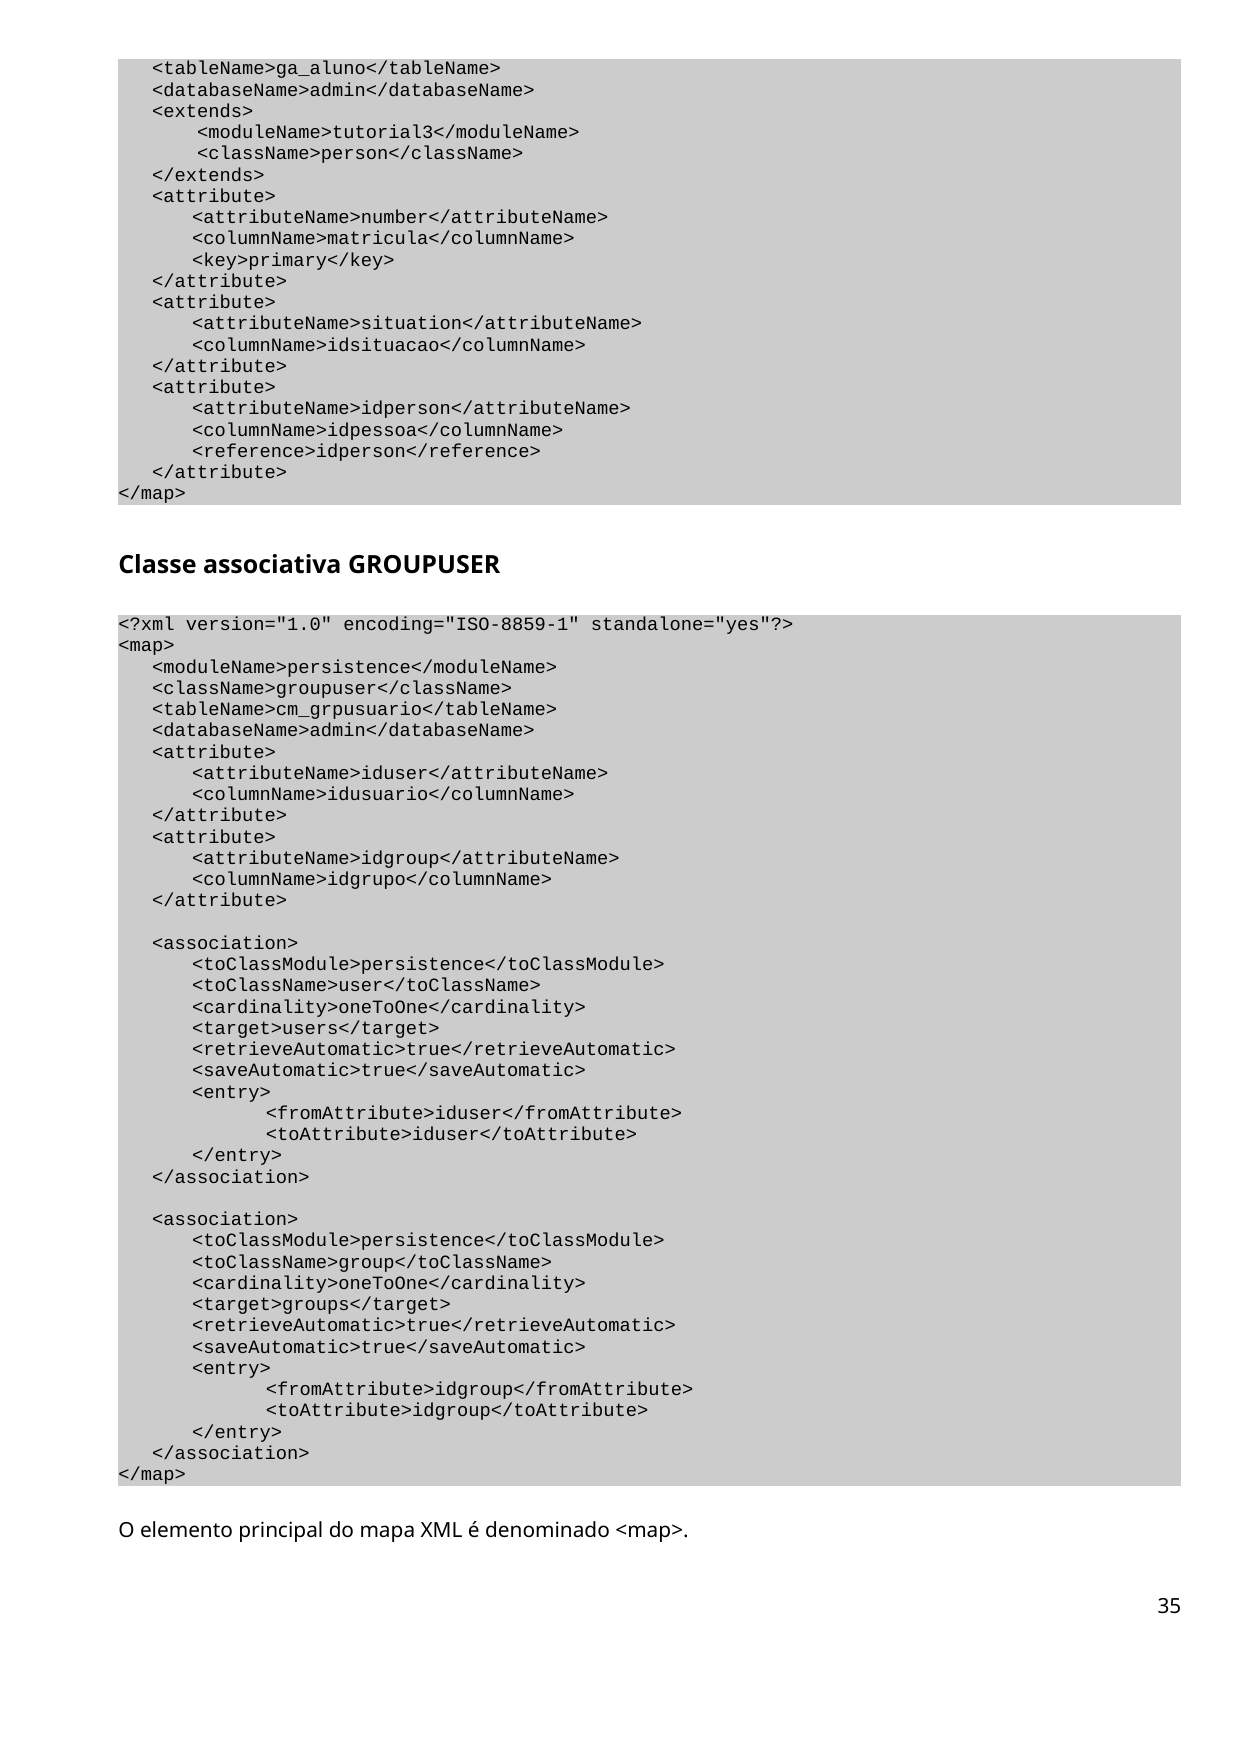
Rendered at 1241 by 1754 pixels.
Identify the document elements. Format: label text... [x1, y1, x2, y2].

text <attribute> [118, 742, 1181, 764]
text <cardinality>oneToOne</cardinality> [118, 997, 1181, 1019]
text </map> [118, 1465, 1181, 1486]
text <saveAutomatic>true</saveAutomatic> [118, 1061, 1181, 1082]
text <association> [118, 1210, 1181, 1231]
text </association> [118, 1167, 1181, 1189]
text <attribute> [118, 187, 1181, 208]
text <columnName>idgrupo</columnName> [118, 870, 1181, 891]
text </attribute> [118, 272, 1181, 293]
text <attributeName>situation</attributeName> [118, 314, 1181, 335]
text </attribute> [118, 891, 1181, 912]
text <attribute> [118, 827, 1181, 849]
text <attribute> [118, 378, 1181, 399]
text <moduleName>persistence</moduleName> [118, 657, 1181, 679]
text <attributeName>iduser</attributeName> [118, 764, 1181, 785]
text <databaseName>admin</databaseName> [118, 80, 1181, 102]
text <columnName>idsituacao</columnName> [118, 335, 1181, 357]
subtitle Classe associativa GROUPUSER [118, 546, 1181, 580]
text <attributeName>idperson</attributeName> [118, 399, 1181, 420]
text <className>person</className> [118, 144, 1181, 165]
text <target>users</target> [118, 1019, 1181, 1040]
text </attribute> [118, 357, 1181, 378]
text <attribute> [118, 293, 1181, 314]
text <columnName>matricula</columnName> [118, 229, 1181, 250]
text <toClassModule>persistence</toClassModule> [118, 955, 1181, 976]
text <columnName>idusuario</columnName> [118, 785, 1181, 806]
text <tableName>ga_aluno</tableName> [118, 59, 1181, 80]
text <extends> [118, 102, 1181, 123]
text <reference>idperson</reference> [118, 442, 1181, 463]
text <fromAttribute>idgroup</fromAttribute> [118, 1380, 1181, 1401]
text <cardinality>oneToOne</cardinality> [118, 1274, 1181, 1295]
text <toClassModule>persistence</toClassModule> [118, 1231, 1181, 1252]
text <className>groupuser</className> [118, 679, 1181, 700]
text <databaseName>admin</databaseName> [118, 721, 1181, 742]
text <fromAttribute>iduser</fromAttribute> [118, 1104, 1181, 1125]
text </extends> [118, 165, 1181, 187]
text <toAttribute>iduser</toAttribute> [118, 1125, 1181, 1146]
text </association> [118, 1444, 1181, 1465]
text <map> [118, 636, 1181, 657]
text <retrieveAutomatic>true</retrieveAutomatic> [118, 1040, 1181, 1061]
text <key>primary</key> [118, 250, 1181, 272]
text </map> [118, 484, 1181, 505]
text <tableName>cm_grpusuario</tableName> [118, 700, 1181, 721]
text <?xml version="1.0" encoding="ISO-8859-1" standalone="yes"?> [118, 615, 1181, 636]
text <toClassName>group</toClassName> [118, 1252, 1181, 1274]
text <attributeName>number</attributeName> [118, 208, 1181, 229]
text </entry> [118, 1422, 1181, 1444]
text <columnName>idpessoa</columnName> [118, 420, 1181, 442]
text <toAttribute>idgroup</toAttribute> [118, 1401, 1181, 1422]
text <association> [118, 934, 1181, 955]
text </entry> [118, 1146, 1181, 1167]
text <saveAutomatic>true</saveAutomatic> [118, 1337, 1181, 1359]
text <retrieveAutomatic>true</retrieveAutomatic> [118, 1316, 1181, 1337]
text <entry> [118, 1359, 1181, 1380]
text </attribute> [118, 463, 1181, 484]
text <moduleName>tutorial3</moduleName> [118, 123, 1181, 144]
text <toClassName>user</toClassName> [118, 976, 1181, 997]
text <entry> [118, 1082, 1181, 1104]
text <attributeName>idgroup</attributeName> [118, 849, 1181, 870]
text O elemento principal do mapa XML é denominado <map>. [118, 1515, 1181, 1543]
text </attribute> [118, 806, 1181, 827]
text <target>groups</target> [118, 1295, 1181, 1316]
